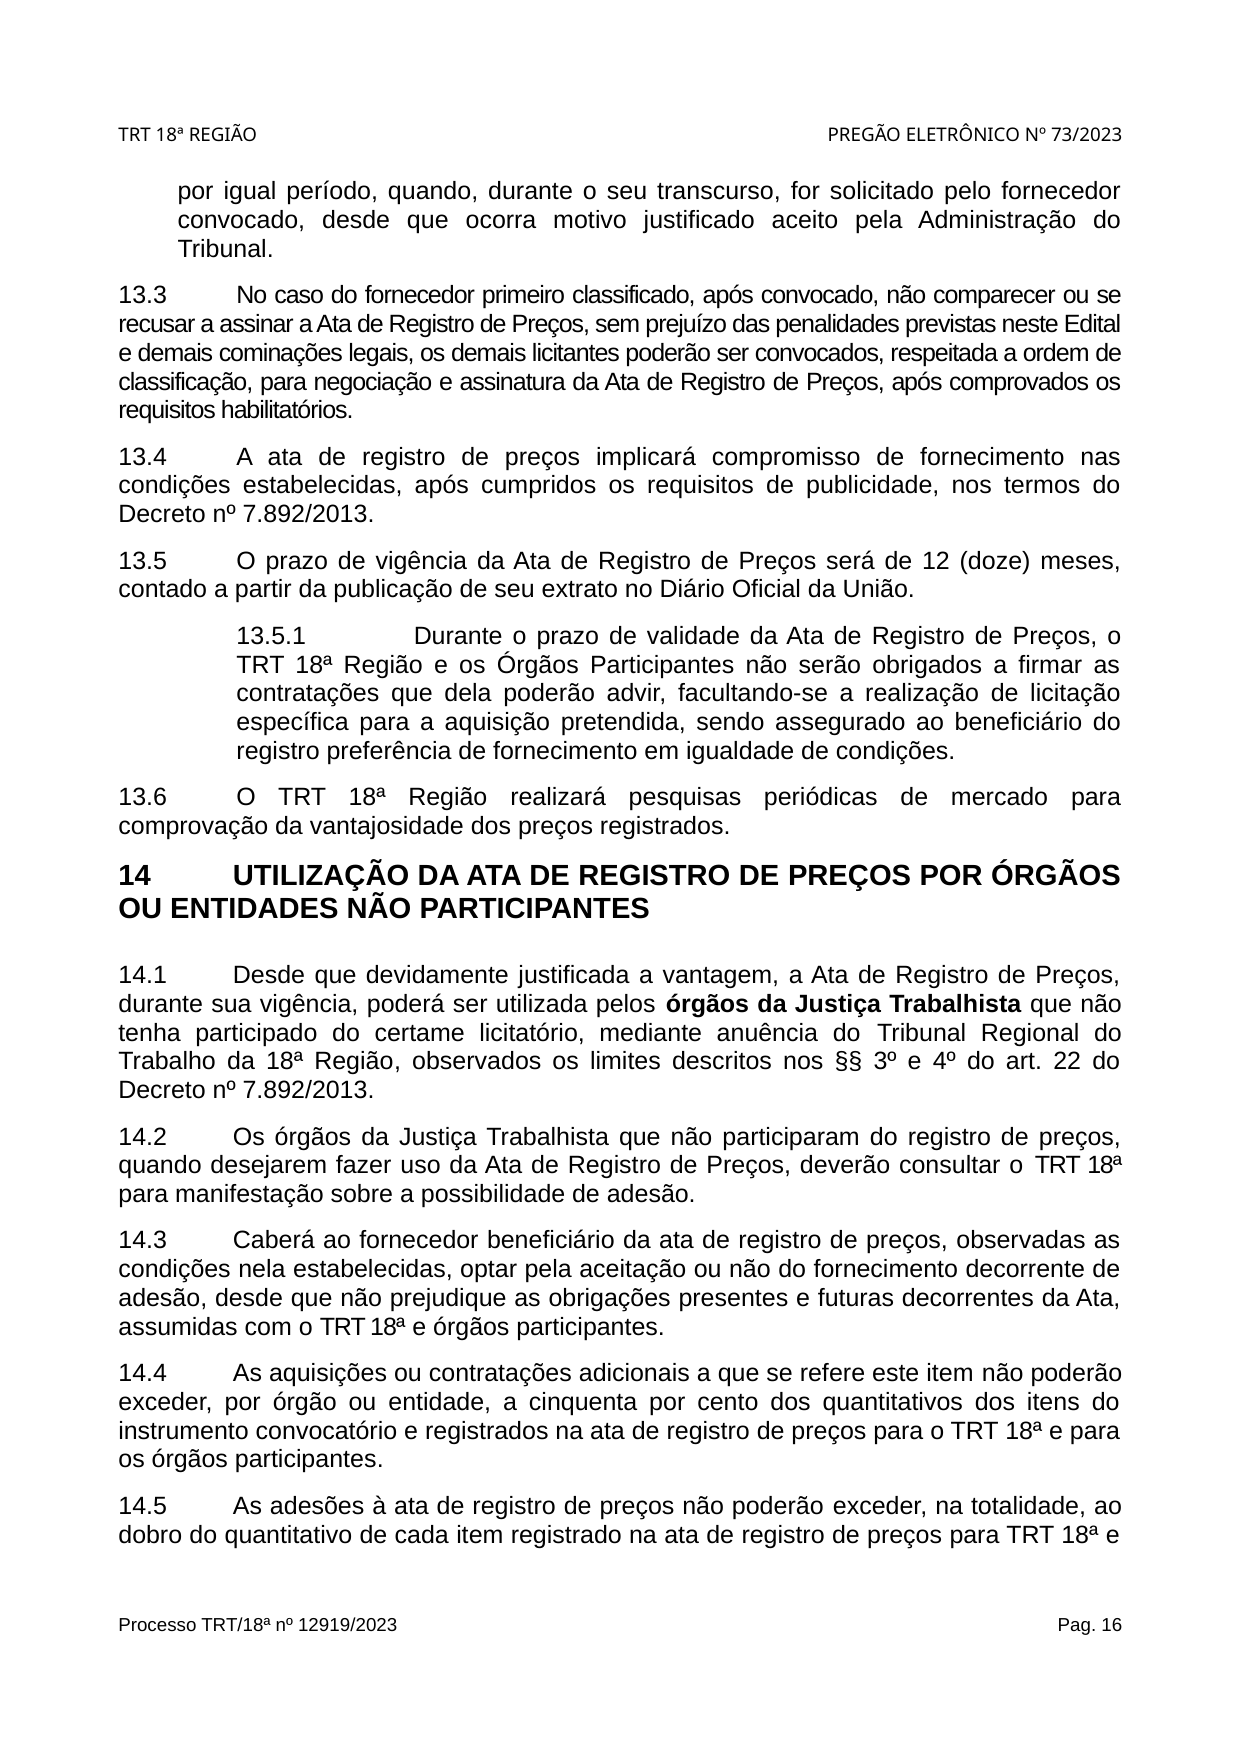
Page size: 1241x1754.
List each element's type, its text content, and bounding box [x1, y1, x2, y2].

text 14.1 Desde que devidamente justificada a vantagem, a Ata de Registro de Preços, durante sua vigência, poderá ser utilizada pelos órgãos da Justiça Trabalhista que não tenha participado do certame licitatório, mediante anuência do Tribunal Regional do Trabalho da 18ª Região, observados os limites descritos nos §§ 3º e 4º do art. 22 do Decreto nº 7.892/2013. [118, 960, 1122, 1104]
text 14 UTILIZAÇÃO DA ATA DE REGISTRO DE PREÇOS POR ÓRGÃOS OU ENTIDADES NÃO PARTICIPANTES [118, 858, 1122, 925]
text 14.2 Os órgãos da Justiça Trabalhista que não participaram do registro de preços, quando desejarem fazer uso da Ata de Registro de Preços, deverão consultar o TRT 18ª para manifestação sobre a possibilidade de adesão. [118, 1122, 1122, 1208]
text 13.5.1 Durante o prazo de validade da Ata de Registro de Preços, o TRT 18ª Região e os Órgãos Participantes não serão obrigados a firmar as contratações que dela poderão advir, facultando-se a realização de licitação específica para a aquisição pretendida, sendo assegurado ao beneficiário do registro preferência de fornecimento em igualdade de condições. [236, 621, 1122, 765]
text 14.3 Caberá ao fornecedor beneficiário da ata de registro de preços, observadas as condições nela estabelecidas, optar pela aceitação ou não do fornecimento decorrente de adesão, desde que não prejudique as obrigações presentes e futuras decorrentes da Ata, assumidas com o TRT 18ª e órgãos participantes. [118, 1226, 1122, 1341]
text 13.3 No caso do fornecedor primeiro classificado, após convocado, não comparecer ou se recusar a assinar a Ata de Registro de Preços, sem prejuízo das penalidades previstas neste Edital e demais cominações legais, os demais licitantes poderão ser convocados, respeitada a ordem de classificação, para negociação e assinatura da Ata de Registro de Preços, após comprovados os requisitos habilitatórios. [118, 280, 1122, 424]
text 13.5 O prazo de vigência da Ata de Registro de Preços será de 12 (doze) meses, contado a partir da publicação de seu extrato no Diário Oficial da União. [118, 546, 1122, 603]
list por igual período, quando, durante o seu transcurso, for solicitado pelo fornecedor convocado, desde que ocorra motivo justificado aceito pela Administração do Tribunal. [177, 176, 1122, 263]
text 13.4 A ata de registro de preços implicará compromisso de fornecimento nas condições estabelecidas, após cumpridos os requisitos de publicidade, nos termos do Decreto nº 7.892/2013. [118, 442, 1122, 528]
text 14.5 As adesões à ata de registro de preços não poderão exceder, na totalidade, ao dobro do quantitativo de cada item registrado na ata de registro de preços para TRT 18ª e [118, 1491, 1122, 1548]
text 14.4 As aquisições ou contratações adicionais a que se refere este item não poderão exceder, por órgão ou entidade, a cinquenta por cento dos quantitativos dos itens do instrumento convocatório e registrados na ata de registro de preços para o TRT 18ª e para os órgãos participantes. [118, 1358, 1122, 1473]
text 13.6 O TRT 18ª Região realizará pesquisas periódicas de mercado para comprovação da vantajosidade dos preços registrados. [118, 782, 1122, 840]
